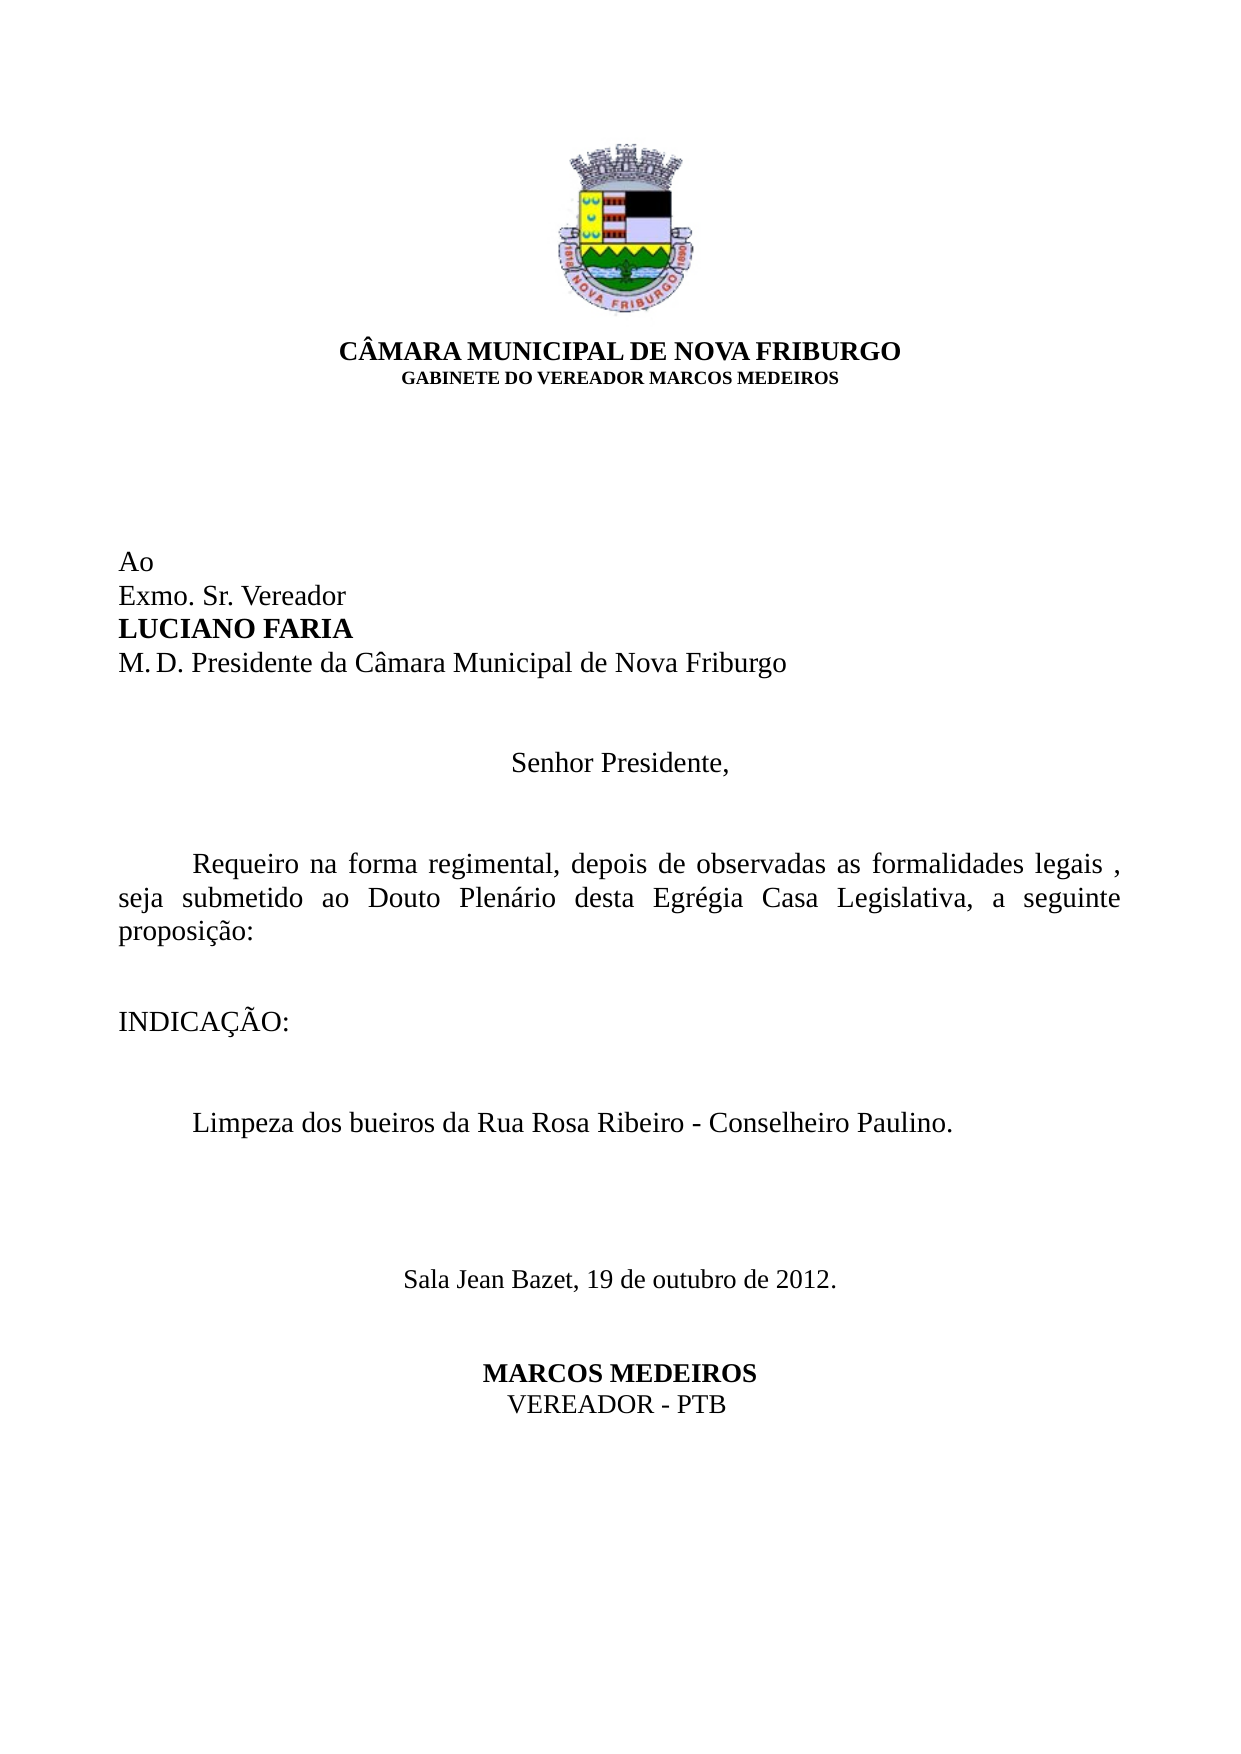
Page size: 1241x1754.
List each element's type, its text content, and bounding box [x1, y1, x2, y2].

text Sala Jean Bazet, 19 de outubro de 2012. [118, 1263, 1122, 1295]
text Exmo. Sr. Vereador [118, 578, 1122, 611]
text VEREADOR - PTB [118, 1388, 1122, 1419]
text LUCIANO FARIA [118, 611, 1122, 645]
text CÂMARA MUNICIPAL DE NOVA FRIBURGO [118, 335, 1122, 367]
text Senhor Presidente, [118, 746, 1122, 779]
text Ao [118, 544, 1122, 578]
text Limpeza dos bueiros da Rua Rosa Ribeiro - Conselheiro Paulino. [118, 1105, 1122, 1138]
picture [537, 127, 703, 327]
text INDICAÇÃO: [118, 1004, 1122, 1038]
text Requeiro na forma regimental, depois de observadas as formalidades legais , seja submetido ao Douto Plenário desta Egrégia Casa Legislativa, a seguinte proposição: [118, 846, 1122, 947]
text MARCOS MEDEIROS [118, 1357, 1122, 1388]
list D. Presidente da Câmara Municipal de Nova Friburgo [118, 645, 1122, 678]
text GABINETE DO VEREADOR MARCOS MEDEIROS [118, 367, 1122, 388]
